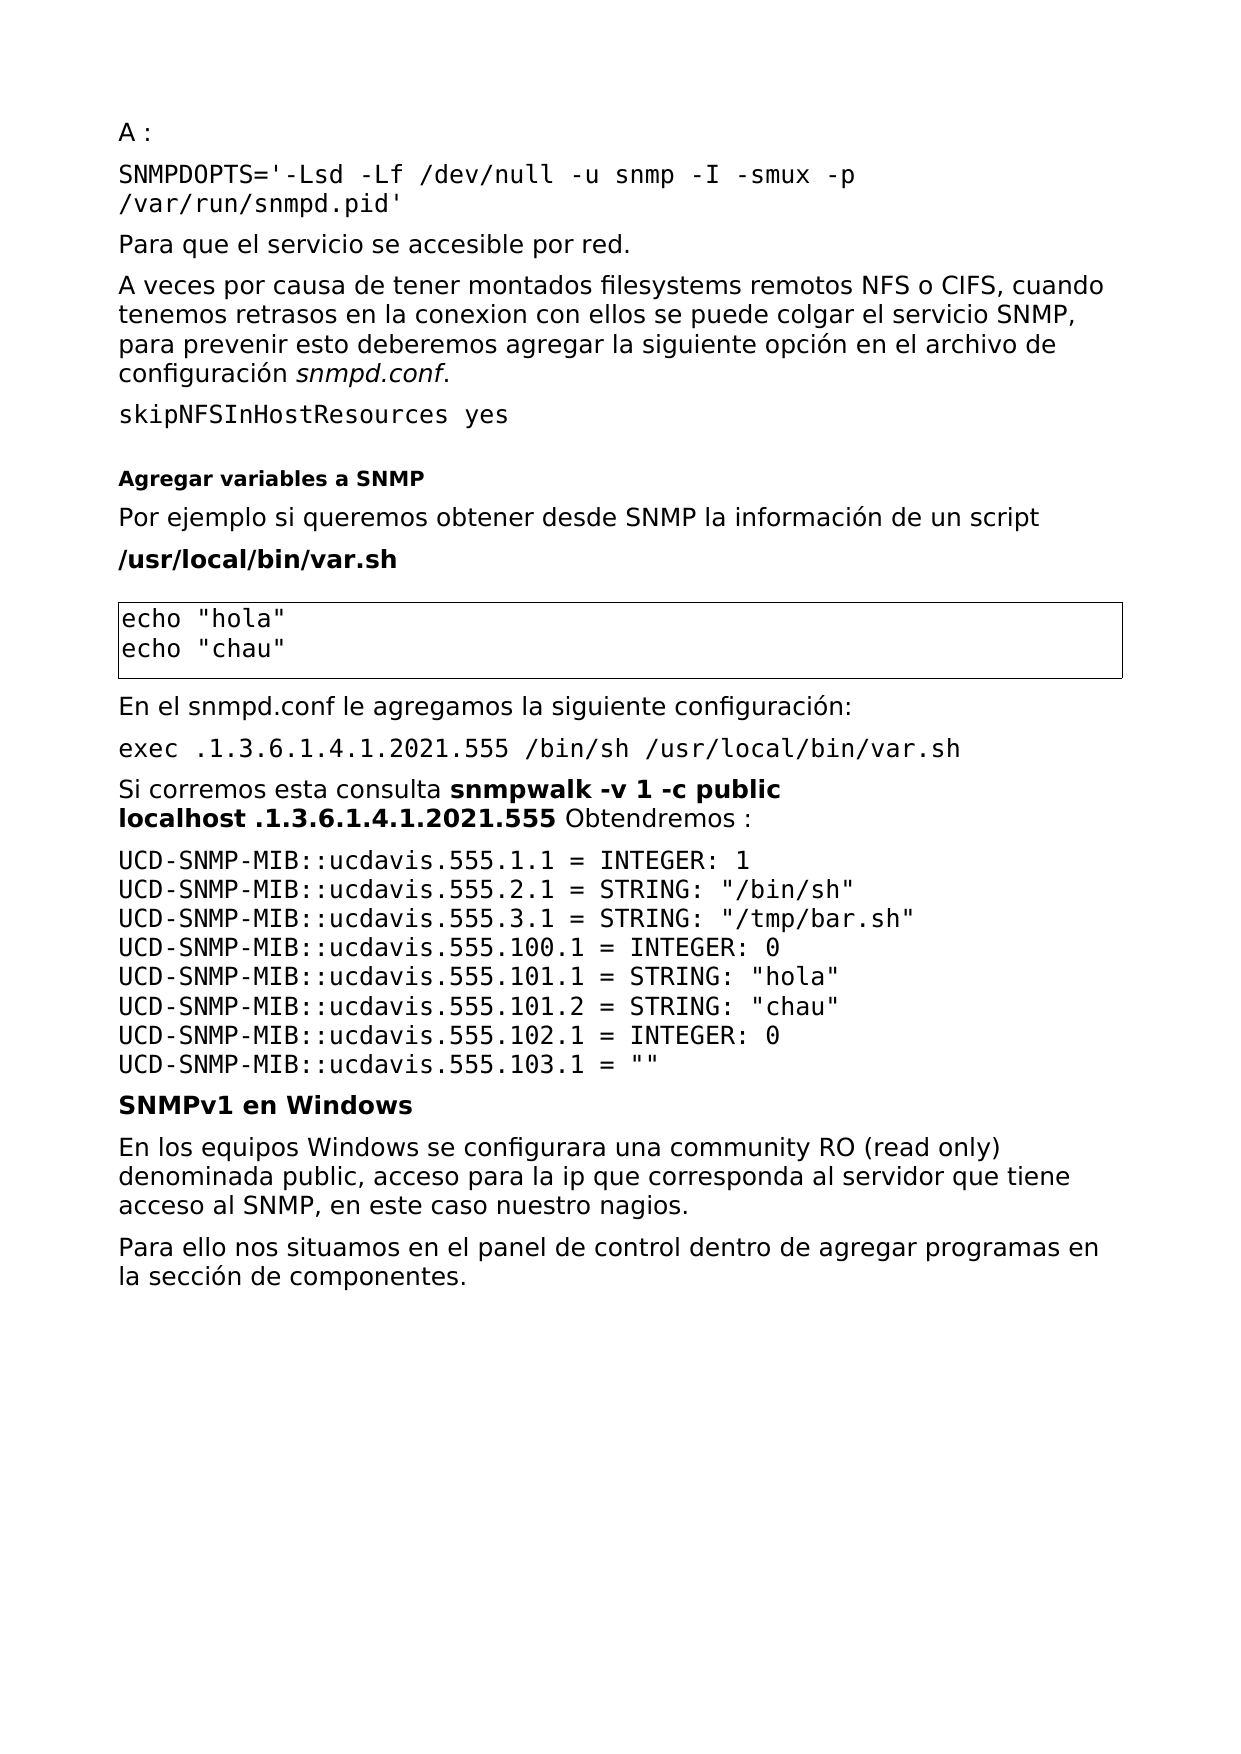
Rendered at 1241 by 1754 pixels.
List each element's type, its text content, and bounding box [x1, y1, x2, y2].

text Por ejemplo si queremos obtener desde SNMP la información de un script [118, 503, 1122, 533]
text A veces por causa de tener montados filesystems remotos NFS o CIFS, cuando tenemos retrasos en la conexion con ellos se puede colgar el servicio SNMP, para prevenir esto deberemos agregar la siguiente opción en el archivo de configuración snmpd.conf. [118, 272, 1122, 388]
text En el snmpd.conf le agregamos la siguiente configuración: [118, 692, 1122, 722]
subtitle Agregar variables a SNMP [118, 467, 1122, 491]
text En los equipos Windows se configurara una community RO (read only) denominada public, acceso para la ip que corresponda al servidor que tiene acceso al SNMP, en este caso nuestro nagios. [118, 1133, 1122, 1220]
text Si corremos esta consulta snmpwalk -v 1 -c public localhost .1.3.6.1.4.1.2021.555 Obtendremos : [118, 775, 1122, 833]
table_header echo "hola" echo "chau" [119, 603, 1122, 678]
text SNMPDOPTS='-Lsd -Lf /dev/null -u snmp -I -smux -p /var/run/snmpd.pid' [118, 160, 1122, 218]
text A : [118, 118, 1122, 147]
text UCD-SNMP-MIB::ucdavis.555.1.1 = INTEGER: 1 UCD-SNMP-MIB::ucdavis.555.2.1 = STRING: "/bin/sh" UCD-SNMP-MIB::ucdavis.555.3.1 = STRING: "/tmp/bar.sh" UCD-SNMP-MIB::ucdavis.555.100.1 = INTEGER: 0 UCD-SNMP-MIB::ucdavis.555.101.1 = STRING: "hola" UCD-SNMP-MIB::ucdavis.555.101.2 = STRING: "chau" UCD-SNMP-MIB::ucdavis.555.102.1 = INTEGER: 0 UCD-SNMP-MIB::ucdavis.555.103.1 = "" [118, 846, 1122, 1079]
text SNMPv1 en Windows [118, 1091, 1122, 1120]
text Para que el servicio se accesible por red. [118, 230, 1122, 259]
text Para ello nos situamos en el panel de control dentro de agregar programas en la sección de componentes. [118, 1233, 1122, 1291]
text skipNFSInHostResources yes [118, 401, 1122, 430]
text /usr/local/bin/var.sh [118, 545, 1122, 574]
text exec .1.3.6.1.4.1.2021.555 /bin/sh /usr/local/bin/var.sh [118, 734, 1122, 763]
